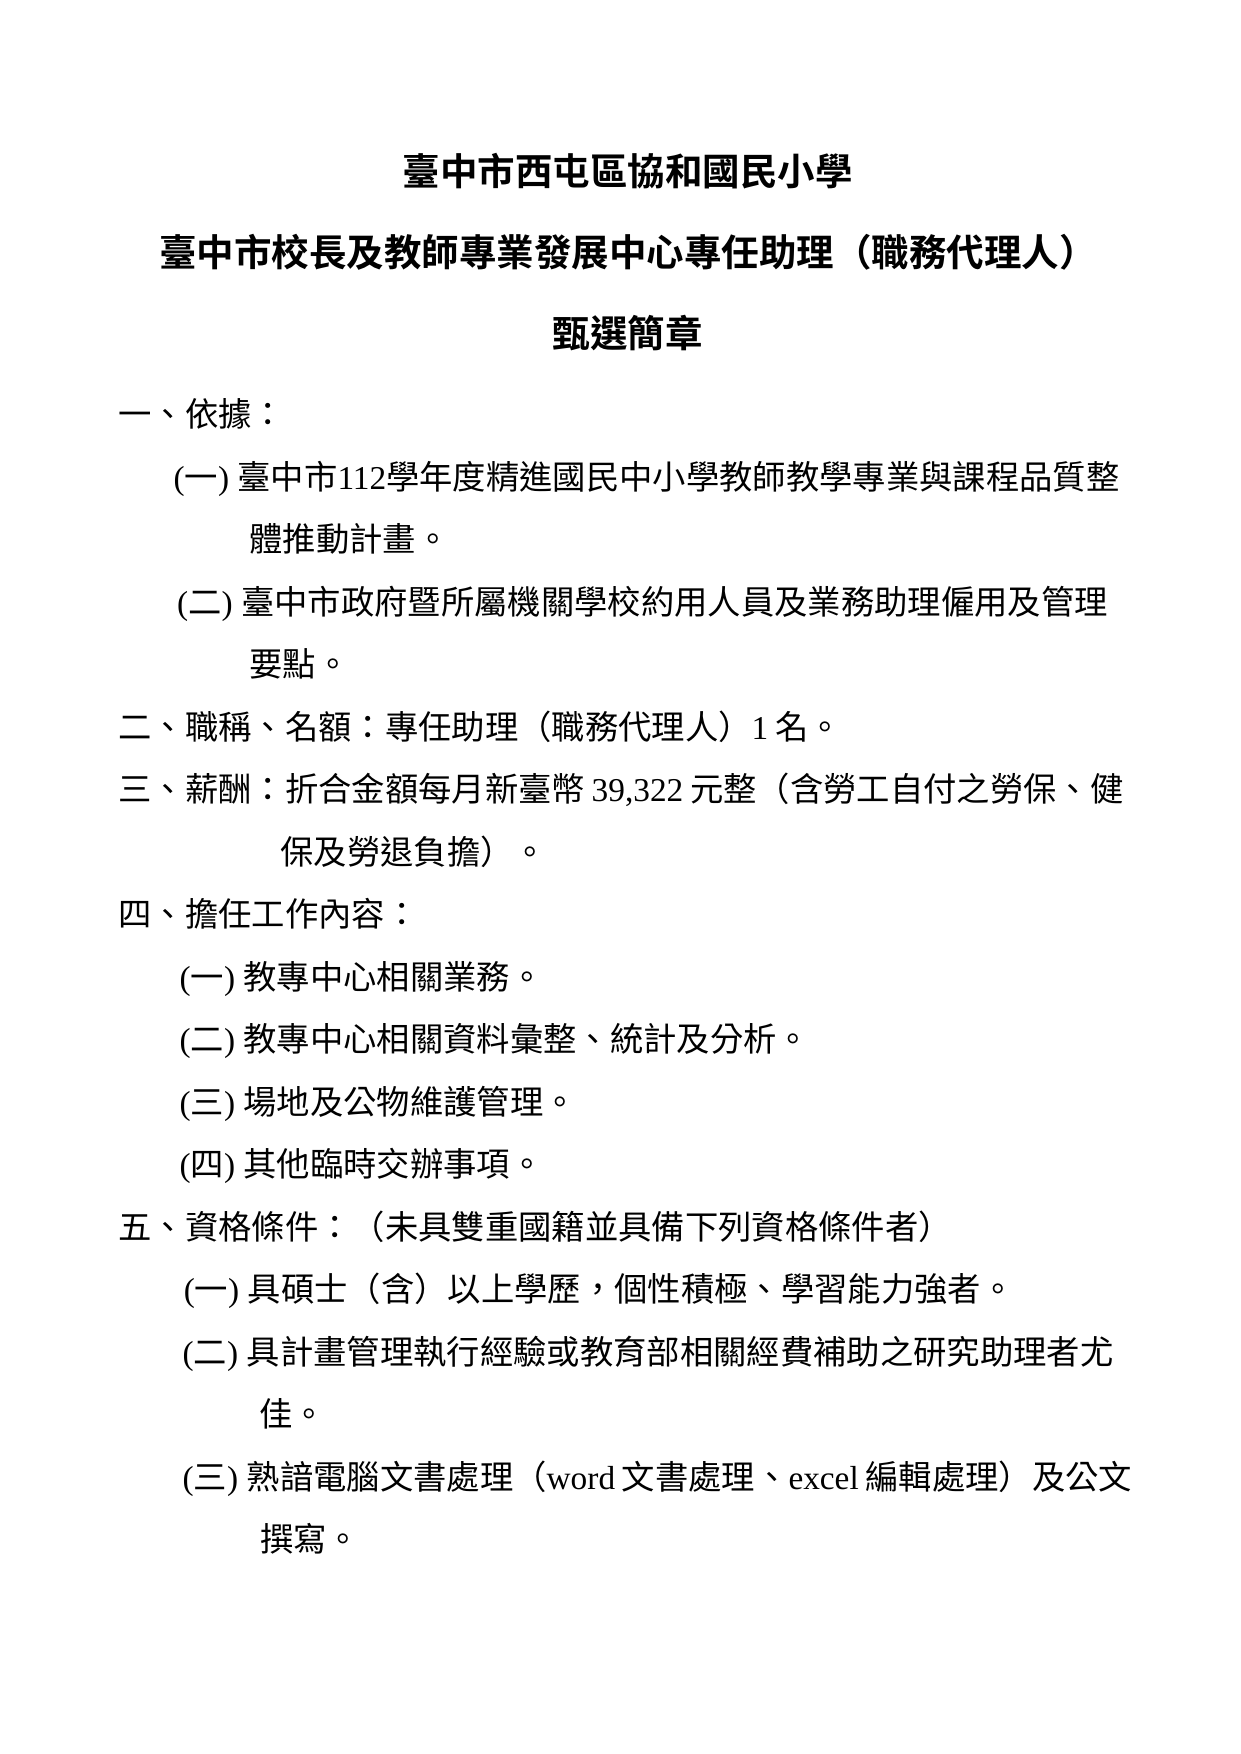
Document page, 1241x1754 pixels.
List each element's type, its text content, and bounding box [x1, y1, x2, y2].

text (一) 教專中心相關業務。 [179, 933, 1137, 996]
text 臺中市校長及教師專業發展中心專任助理（職務代理人） [118, 208, 1137, 271]
text (一) 臺中市112學年度精進國民中小學教師教學專業與課程品質整體推動計畫。 [173, 433, 1137, 558]
text (三) 場地及公物維護管理。 [179, 1058, 1137, 1121]
text 四、擔任工作內容： [118, 871, 1137, 933]
text 二、職稱、名額：專任助理（職務代理人）1名。 [118, 683, 1137, 746]
text (二) 臺中市政府暨所屬機關學校約用人員及業務助理僱用及管理要點。 [177, 558, 1137, 683]
text (四) 其他臨時交辦事項。 [179, 1121, 1137, 1183]
text 臺中市西屯區協和國民小學 [118, 127, 1137, 189]
text (二) 教專中心相關資料彙整、統計及分析。 [179, 996, 1137, 1058]
text (二) 具計畫管理執行經驗或教育部相關經費補助之研究助理者尤佳。 [182, 1308, 1137, 1433]
text (一) 具碩士（含）以上學歷，個性積極、學習能力強者。 [118, 1246, 1137, 1308]
text 五、資格條件：（未具雙重國籍並具備下列資格條件者） [118, 1183, 1137, 1246]
text 一、依據： [118, 371, 1137, 433]
text 三、薪酬：折合金額每月新臺幣39,322元整（含勞工自付之勞保、健保及勞退負擔）。 [118, 746, 1137, 871]
text 甄選簡章 [118, 289, 1137, 352]
text (三) 熟諳電腦文書處理（word文書處理、excel編輯處理）及公文撰寫。 [182, 1433, 1137, 1558]
